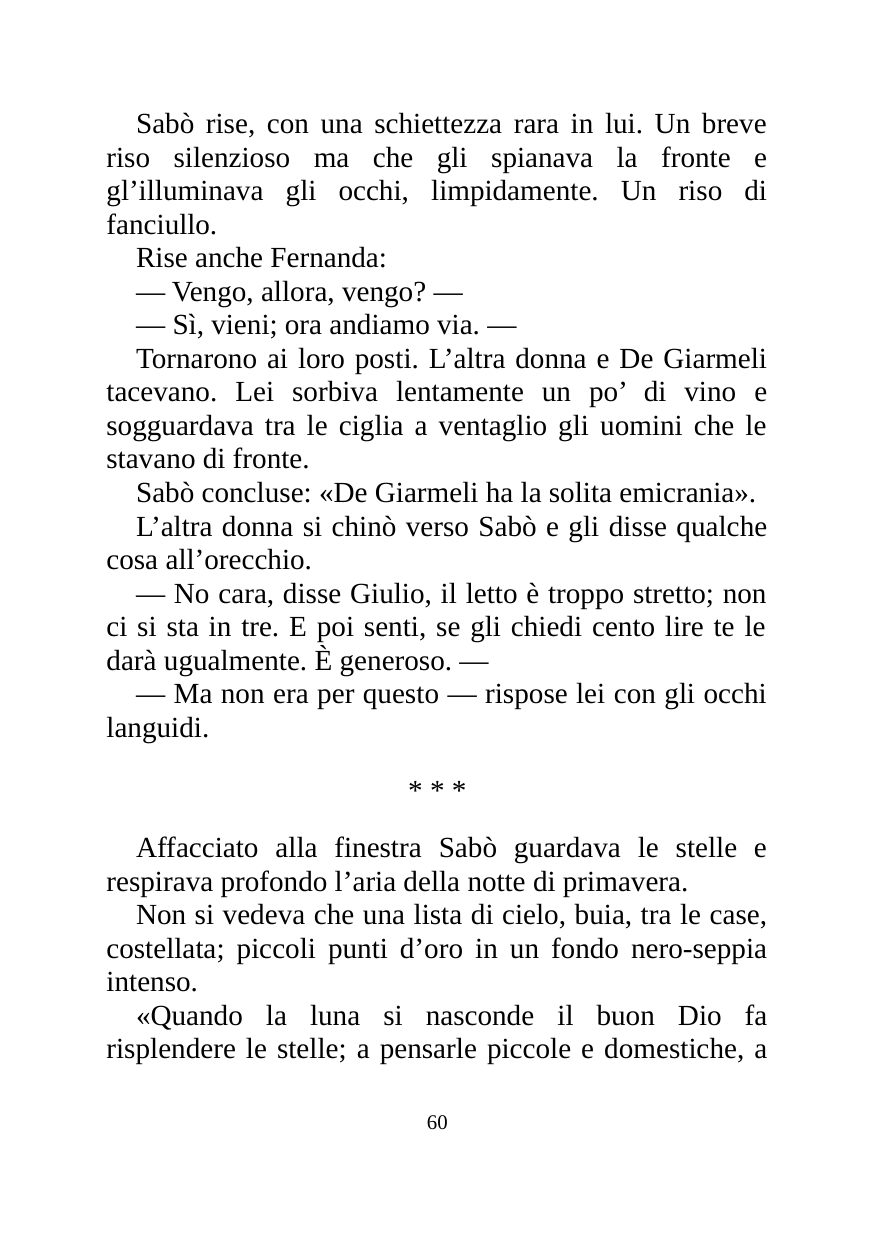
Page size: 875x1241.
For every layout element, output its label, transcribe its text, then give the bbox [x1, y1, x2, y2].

text «Quando la luna si nasconde il buon Dio fa risplendere le stelle; a pensarle piccole e domestiche, a [106, 998, 768, 1065]
text — Sì, vieni; ora andiamo via. — [106, 307, 768, 341]
text — No cara, disse Giulio, il letto è troppo stretto; non ci si sta in tre. E poi senti, se gli chiedi cento lire te le darà ugualmente. È generoso. — [106, 576, 768, 676]
text — Ma non era per questo — rispose lei con gli occhi languidi. [106, 676, 768, 743]
text Affacciato alla finestra Sabò guardava le stelle e respirava profondo l’aria della notte di primavera. [106, 830, 768, 897]
text Non si vedeva che una lista di cielo, buia, tra le case, costellata; piccoli punti d’oro in un fondo nero-seppia intenso. [106, 897, 768, 998]
text Rise anche Fernanda: [106, 240, 768, 274]
text L’altra donna si chinò verso Sabò e gli disse qualche cosa all’orecchio. [106, 509, 768, 576]
text Sabò rise, con una schiettezza rara in lui. Un breve riso silenzioso ma che gli spianava la fronte e gl’illuminava gli occhi, limpidamente. Un riso di fanciullo. [106, 106, 768, 240]
text Tornarono ai loro posti. L’altra donna e De Giarmeli tacevano. Lei sorbiva lentamente un po’ di vino e sogguardava tra le ciglia a ventaglio gli uomini che le stavano di fronte. [106, 341, 768, 475]
text * * * [106, 773, 768, 807]
text — Vengo, allora, vengo? — [106, 274, 768, 307]
text Sabò concluse: «De Giarmeli ha la solita emicrania». [106, 475, 768, 509]
